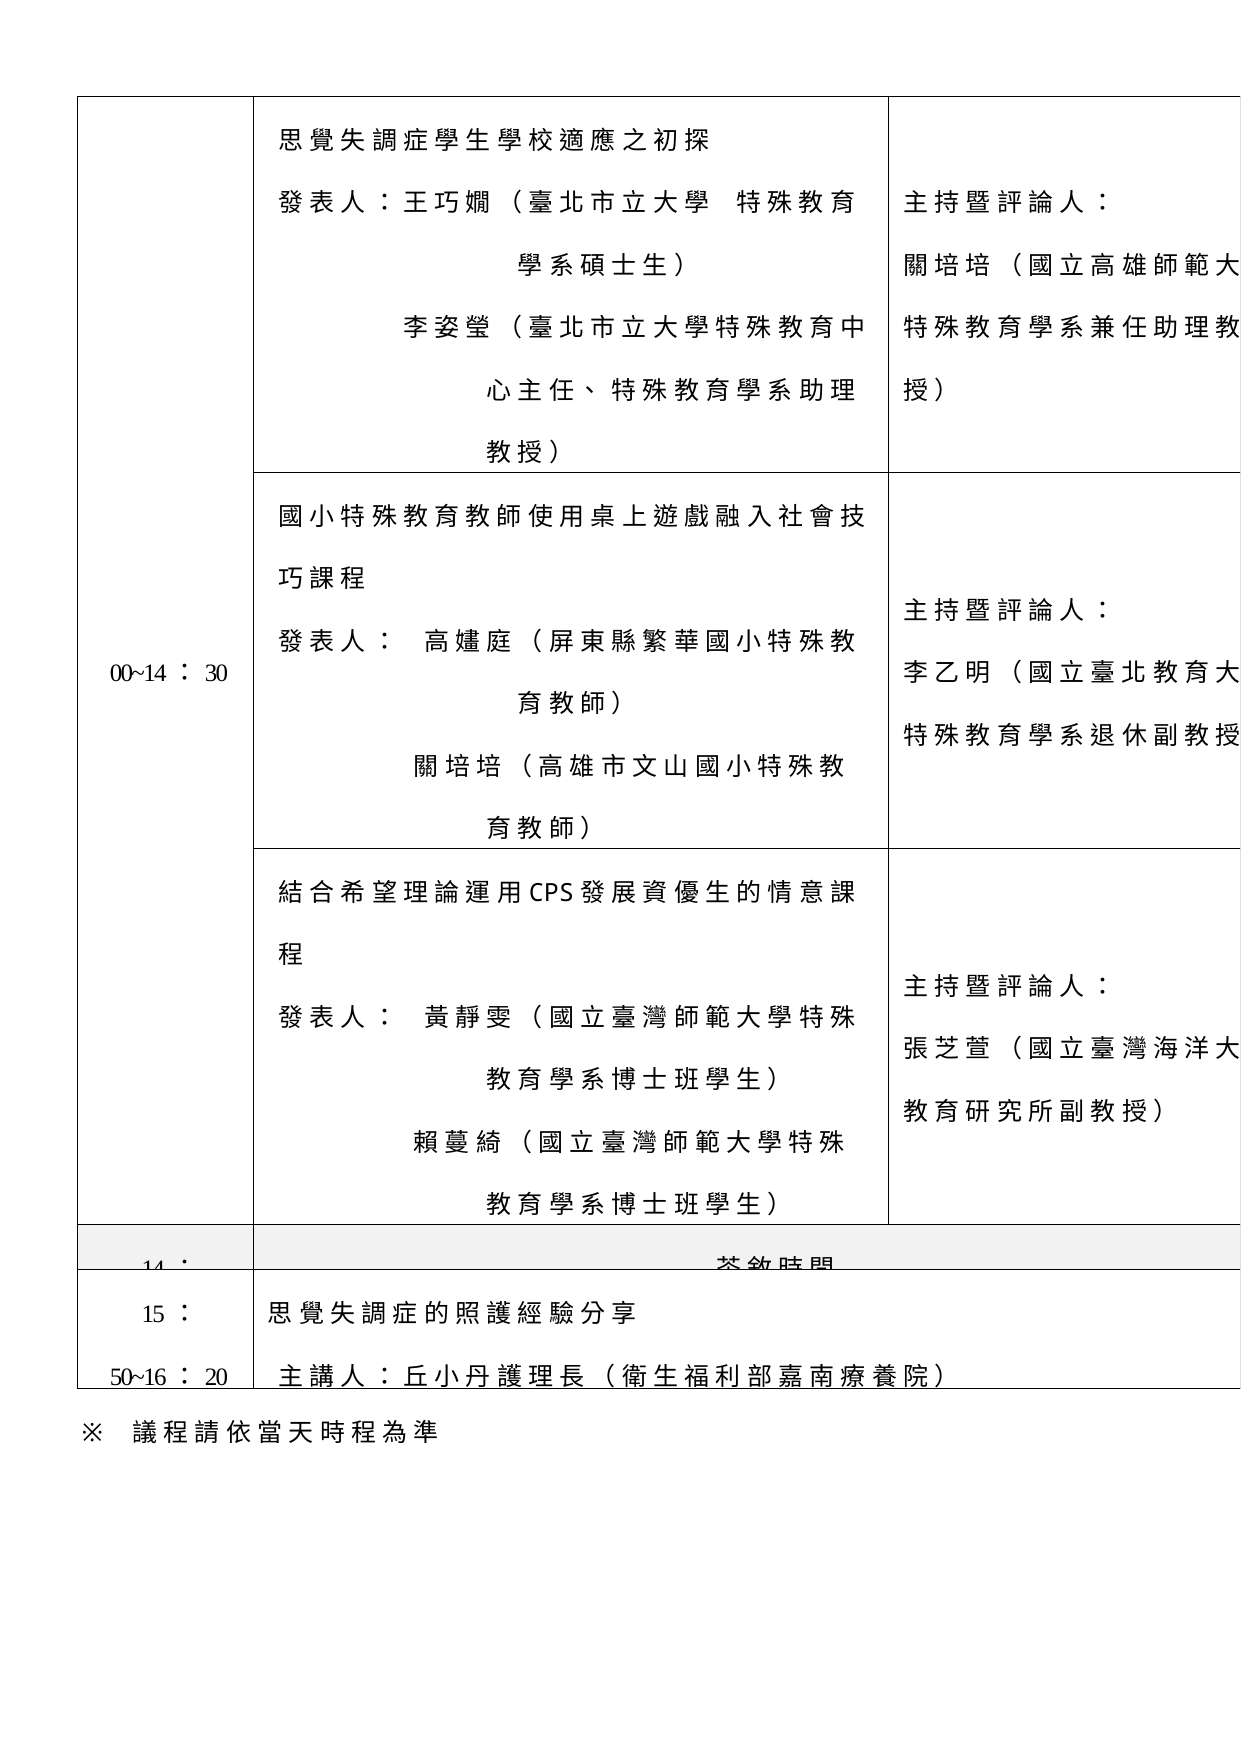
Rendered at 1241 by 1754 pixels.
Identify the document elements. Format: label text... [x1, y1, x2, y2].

table_cell 主持暨評論人： 關培培（國立高雄師範大學特殊教育學系兼任助理教授） [889, 97, 1240, 472]
table_cell 主持暨評論人： 張芝萱（國立臺灣海洋大學教育研究所副教授） [889, 849, 1240, 1224]
table_cell 茶敘時間 [254, 1225, 1240, 1269]
table_cell 思覺失調症的照護經驗分享 主講人：丘小丹護理長（衛生福利部嘉南療養院） 主持人：黃玉枝主任（國立屏東大學特殊教育中心） [254, 1270, 1240, 1388]
table_cell 國小特殊教育教師使用桌上遊戲融入社會技巧課程 發表人： 高嫿庭（屏東縣繁華國小特殊教育教師） 關培培（高雄市文山國小特殊教育教師） [254, 473, 888, 848]
table_cell 13：00~14：30 [78, 97, 253, 1224]
list 議程請依當天時程為準 [0, 1389, 1160, 1451]
table_cell 思覺失調症學生學校適應之初探 發表人：王巧嫺（臺北市立大學 特殊教育學系碩士生） 李姿瑩（臺北市立大學特殊教育中心主任、特殊教育學系助理教授） [254, 97, 888, 472]
table_cell 茶敘時間 [721, 1264, 737, 1269]
table_cell 主持暨評論人： 李乙明（國立臺北教育大學特殊教育學系退休副教授） [889, 473, 1240, 848]
table_cell 結合希望理論運用CPS發展資優生的情意課程 發表人： 黃靜雯（國立臺灣師範大學特殊教育學系博士班學生） 賴蔓綺（國立臺灣師範大學特殊教育學系博士班學生） [254, 849, 888, 1224]
table_cell 15：50~16：20 [78, 1270, 253, 1388]
table_cell 14：30~14：50 [78, 1225, 253, 1269]
table_cell 茶敘時間 [787, 1261, 797, 1269]
